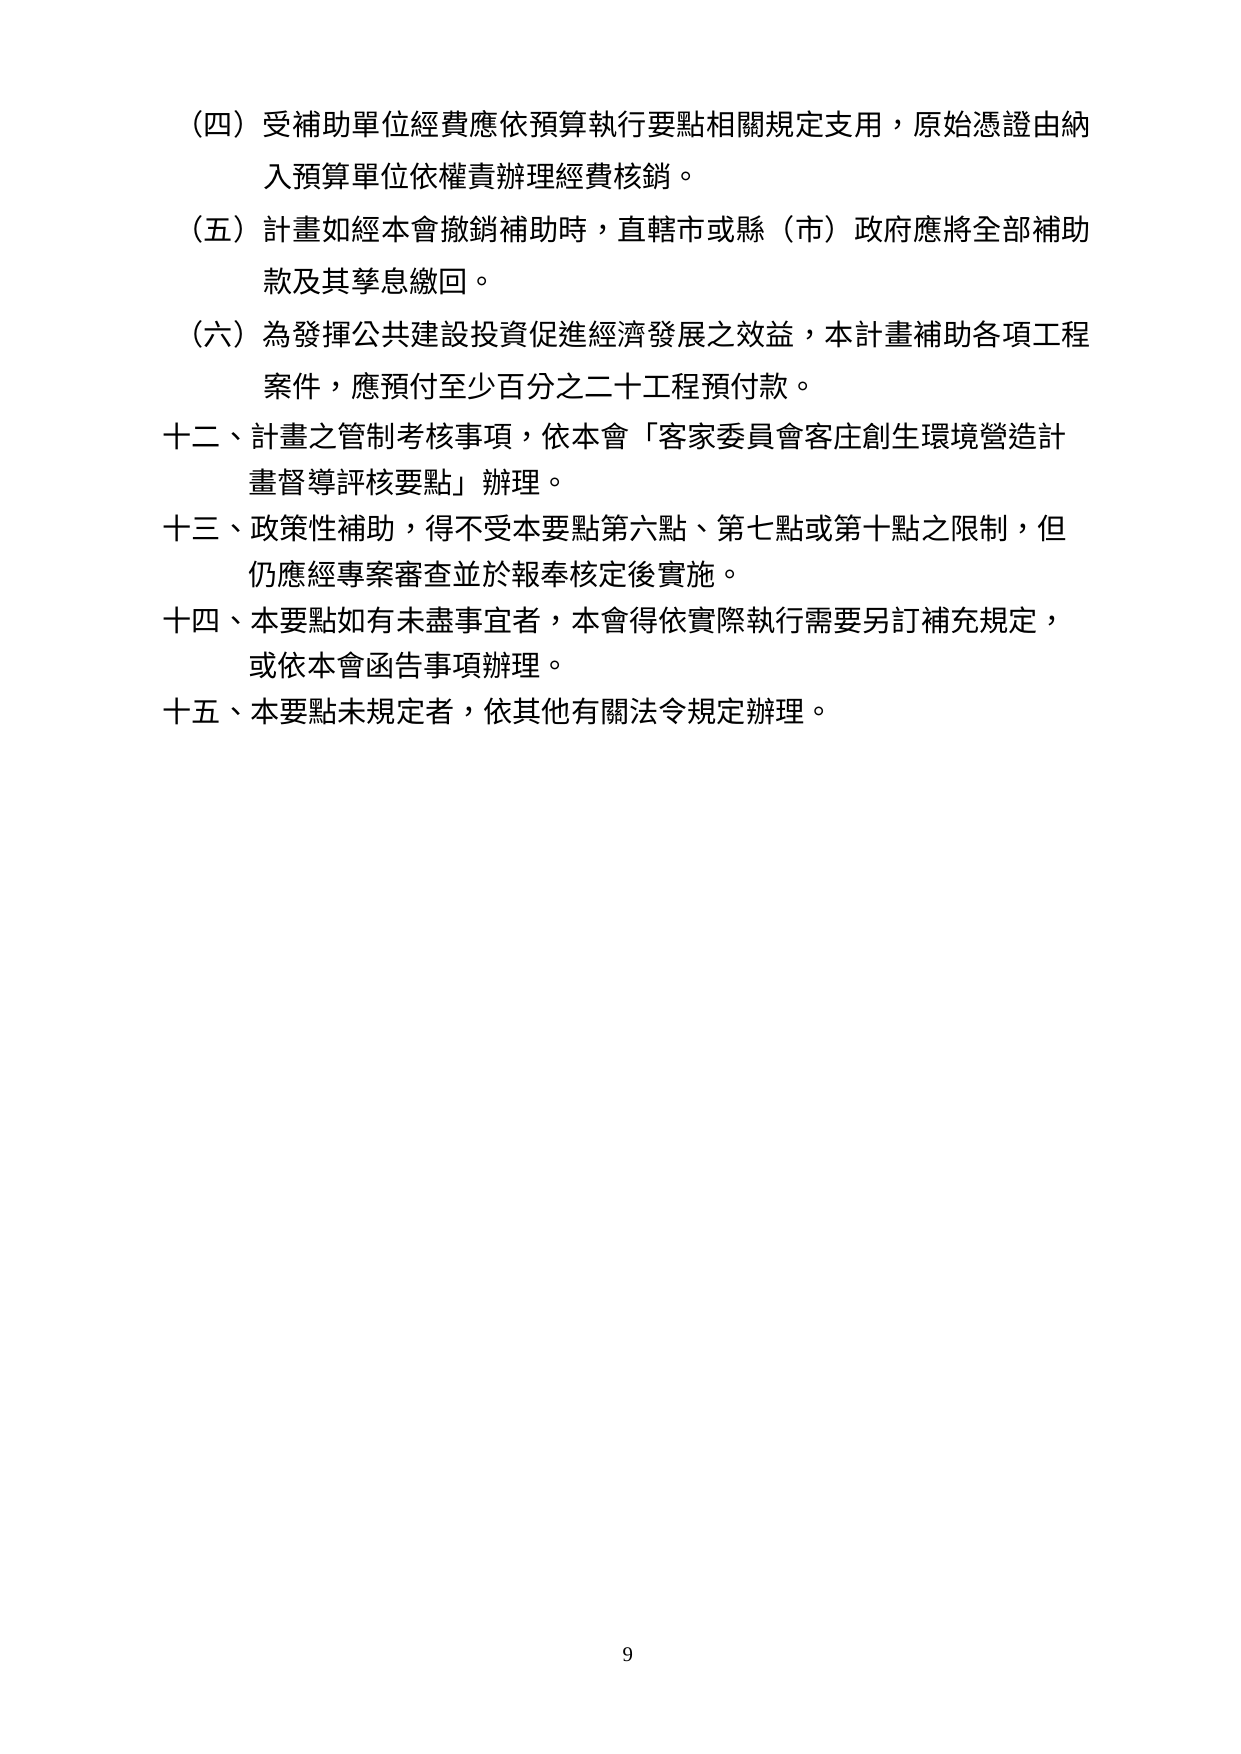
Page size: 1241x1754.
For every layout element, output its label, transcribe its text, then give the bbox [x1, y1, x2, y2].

text 十二、計畫之管制考核事項，依本會「客家委員會客庄創生環境營造計畫督導評核要點」辦理。 [162, 411, 1092, 503]
text （五）計畫如經本會撤銷補助時，直轄市或縣（市）政府應將全部補助款及其孳息繳回。 [174, 201, 1092, 306]
text （四）受補助單位經費應依預算執行要點相關規定支用，原始憑證由納入預算單位依權責辦理經費核銷。 [174, 96, 1092, 201]
text （六）為發揮公共建設投資促進經濟發展之效益，本計畫補助各項工程案件，應預付至少百分之二十工程預付款。 [174, 306, 1092, 411]
text 十三、政策性補助，得不受本要點第六點、第七點或第十點之限制，但仍應經專案審查並於報奉核定後實施。 [162, 503, 1092, 594]
text 十四、本要點如有未盡事宜者，本會得依實際執行需要另訂補充規定，或依本會函告事項辦理。 [162, 594, 1092, 686]
text 十五、本要點未規定者，依其他有關法令規定辦理。 [162, 686, 1092, 732]
